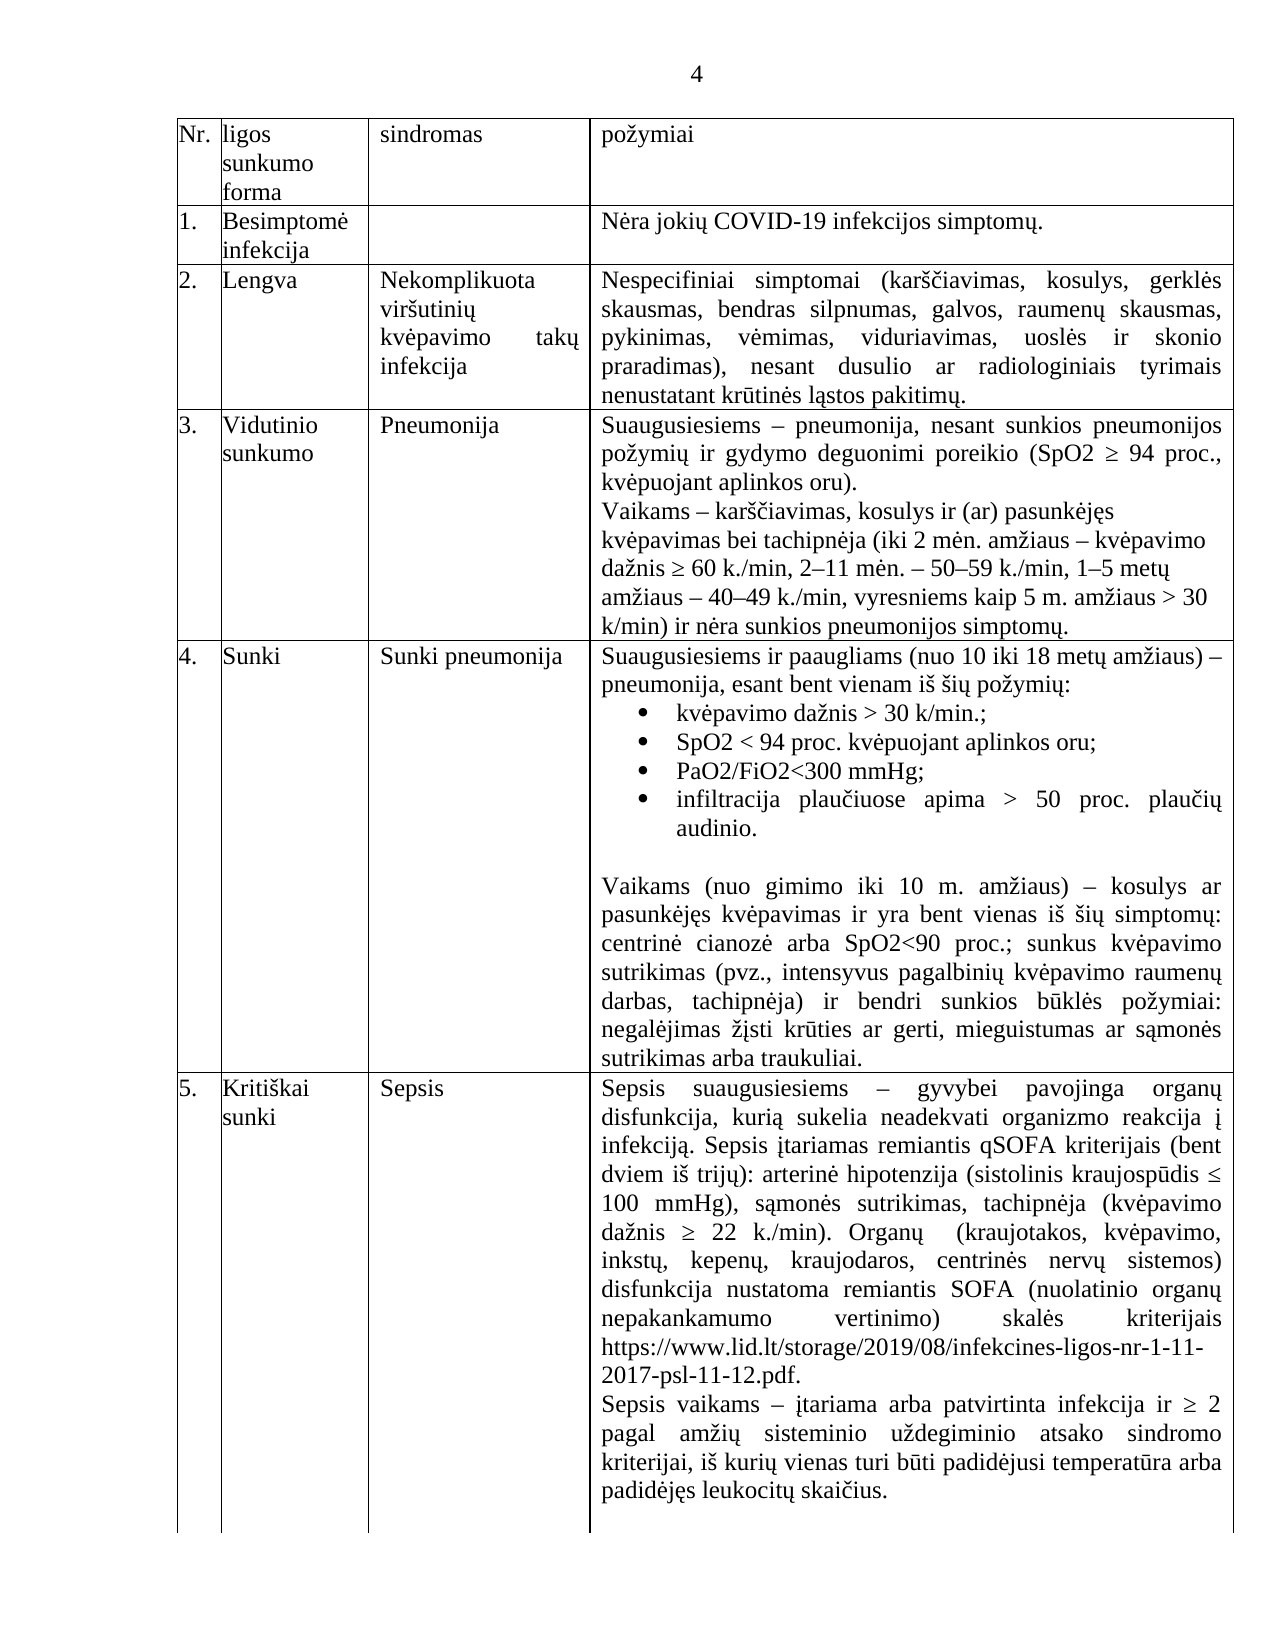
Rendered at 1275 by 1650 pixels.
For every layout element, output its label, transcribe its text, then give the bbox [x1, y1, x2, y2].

table_cell Sepsis suaugusiesiems – gyvybei pavojinga organų disfunkcija, kurią sukelia neadekvati organizmo reakcija į infekciją. Sepsis įtariamas remiantis qSOFA kriterijais (bent dviem iš trijų): arterinė hipotenzija (sistolinis kraujospūdis ≤ 100 mmHg), sąmonės sutrikimas, tachipnėja (kvėpavimo dažnis ≥ 22 k./min). Organų (kraujotakos, kvėpavimo, inkstų, kepenų, kraujodaros, centrinės nervų sistemos) disfunkcija nustatoma remiantis SOFA (nuolatinio organų nepakankamumo vertinimo) skalės kriterijais https://www.lid.lt/storage/2019/08/infekcines-ligos-nr-1-11-2017-psl-11-12.pdf. Sepsis vaikams – įtariama arba patvirtinta infekcija ir ≥ 2 pagal amžių sisteminio uždegiminio atsako sindromo kriterijai, iš kurių vienas turi būti padidėjusi temperatūra arba padidėjęs leukocitų skaičius. [591, 1073, 1233, 1533]
table_cell Vidutinio sunkumo [222, 410, 368, 640]
table_cell 5. [178, 1073, 221, 1533]
table_cell Lengva [222, 265, 368, 409]
table_cell [369, 206, 589, 264]
table_header ligos sunkumo forma [222, 119, 368, 205]
table_cell Suaugusiesiems – pneumonija, nesant sunkios pneumonijos požymių ir gydymo deguonimi poreikio (SpO2 ≥ 94 proc., kvėpuojant aplinkos oru). Vaikams – karščiavimas, kosulys ir (ar) pasunkėjęs kvėpavimas bei tachipnėja (iki 2 mėn. amžiaus – kvėpavimo dažnis ≥ 60 k./min, 2–11 mėn. – 50–59 k./min, 1–5 metų amžiaus – 40–49 k./min, vyresniems kaip 5 m. amžiaus > 30 k/min) ir nėra sunkios pneumonijos simptomų. [591, 410, 1233, 640]
table_cell 3. [178, 410, 221, 640]
table_cell Sunki [222, 641, 368, 1072]
table_cell Sepsis [369, 1073, 589, 1533]
table_cell Besimptomė infekcija [222, 206, 368, 264]
table_header Nr. [178, 119, 221, 205]
table_cell Nėra jokių COVID-19 infekcijos simptomų. [591, 206, 1233, 264]
table_cell Kritiškai sunki [222, 1073, 368, 1533]
table_cell Nespecifiniai simptomai (karščiavimas, kosulys, gerklės skausmas, bendras silpnumas, galvos, raumenų skausmas, pykinimas, vėmimas, viduriavimas, uoslės ir skonio praradimas), nesant dusulio ar radiologiniais tyrimais nenustatant krūtinės ląstos pakitimų. [591, 265, 1233, 409]
table_header požymiai [591, 119, 1233, 205]
table_cell 2. [178, 265, 221, 409]
table_header sindromas [369, 119, 589, 205]
table_cell 1. [178, 206, 221, 264]
table_cell 4. [178, 641, 221, 1072]
table_cell Suaugusiesiems ir paaugliams (nuo 10 iki 18 metų amžiaus) – pneumonija, esant bent vienam iš šių požymių:  kvėpavimo dažnis > 30 k/min.;  SpO2 < 94 proc. kvėpuojant aplinkos oru;  PaO2/FiO2<300 mmHg;  infiltracija plaučiuose apima > 50 proc. plaučių audinio. Vaikams (nuo gimimo iki 10 m. amžiaus) – kosulys ar pasunkėjęs kvėpavimas ir yra bent vienas iš šių simptomų: centrinė cianozė arba SpO2<90 proc.; sunkus kvėpavimo sutrikimas (pvz., intensyvus pagalbinių kvėpavimo raumenų darbas, tachipnėja) ir bendri sunkios būklės požymiai: negalėjimas žįsti krūties ar gerti, mieguistumas ar sąmonės sutrikimas arba traukuliai. [591, 641, 1233, 1072]
table_cell Nekomplikuota viršutinių kvėpavimo takų infekcija [369, 265, 589, 409]
table_cell Sunki pneumonija [369, 641, 589, 1072]
table_cell Pneumonija [369, 410, 589, 640]
